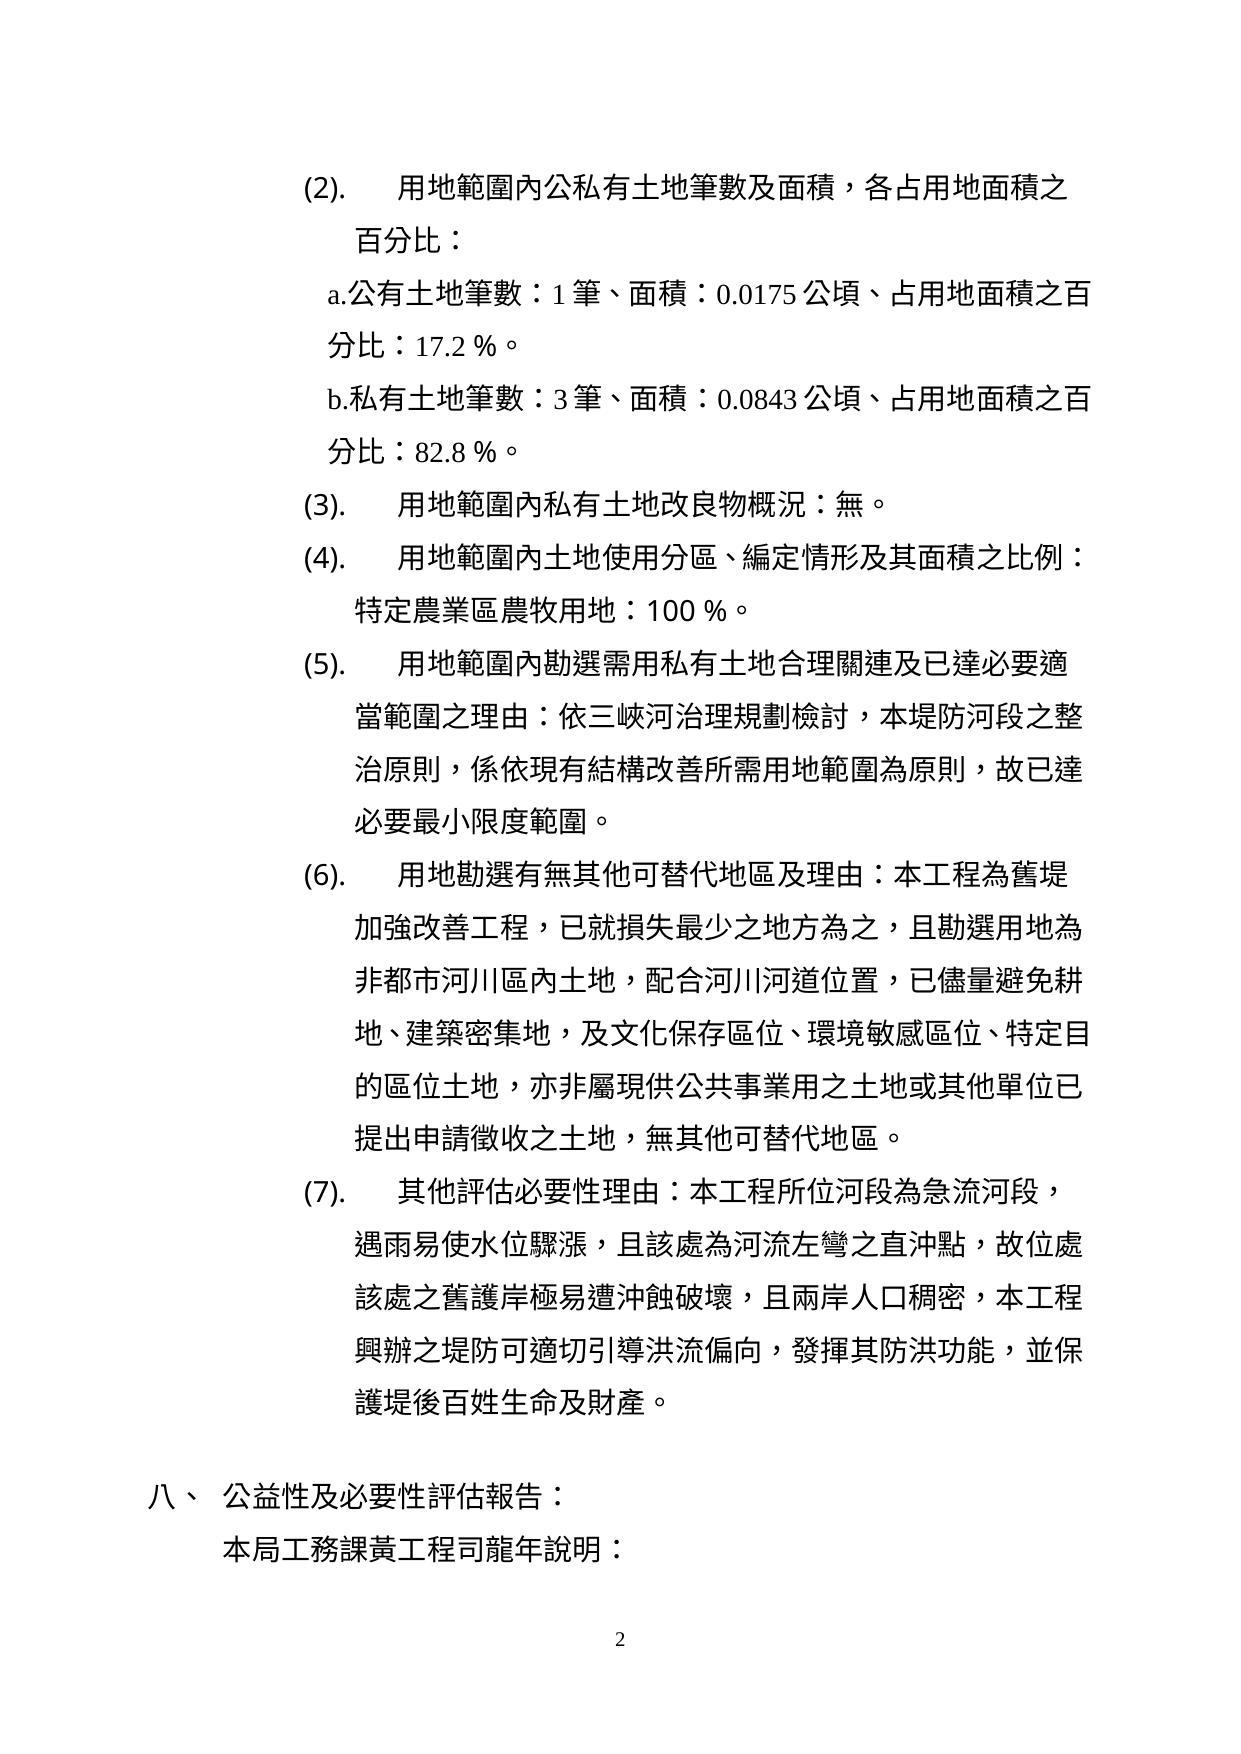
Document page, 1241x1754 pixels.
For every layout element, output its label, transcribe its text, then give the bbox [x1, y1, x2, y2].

list 用地勘選有無其他可替代地區及理由：本工程為舊堤加強改善工程，已就損失最少之地方為之，且勘選用地為非都市河川區內土地，配合河川河道位置，已儘量避免耕地、建築密集地，及文化保存區位、環境敏感區位、特定目的區位土地，亦非屬現供公共事業用之土地或其他單位已提出申請徵收之土地，無其他可替代地區。 [304, 852, 1092, 1158]
list 用地範圍內私有土地改良物概況：無。 [304, 482, 1092, 524]
list 用地範圍內勘選需用私有土地合理關連及已達必要適當範圍之理由：依三峽河治理規劃檢討，本堤防河段之整治原則，係依現有結構改善所需用地範圍為原則，故已達必要最小限度範圍。 [304, 640, 1092, 841]
text a.公有土地筆數：1筆、面積：0.0175公頃、占用地面積之百分比：17.2 %。 [327, 270, 1092, 365]
list 用地範圍內公私有土地筆數及面積，各占用地面積之百分比： [304, 164, 1092, 260]
text b.私有土地筆數：3筆、面積：0.0843公頃、占用地面積之百分比：82.8 %。 [327, 376, 1092, 471]
list 用地範圍內土地使用分區、編定情形及其面積之比例：特定農業區農牧用地：100 %。 [304, 534, 1092, 630]
list 其他評估必要性理由：本工程所位河段為急流河段，遇雨易使水位驟漲，且該處為河流左彎之直沖點，故位處該處之舊護岸極易遭沖蝕破壞，且兩岸人口稠密，本工程興辦之堤防可適切引導洪流偏向，發揮其防洪功能，並保護堤後百姓生命及財產。 [304, 1169, 1092, 1422]
list 公益性及必要性評估報告： 本局工務課黃工程司龍年說明： 針對本興辦事業公益性及必要性之綜合評估分析，本局業依土地徵收條例第3條之2規定，依社會因素、經濟因素、文化及生態因素、永續發展因素及其他等因素予以綜合評估分析，茲展示相關資料於會場並向各位所有權人及利害關係人妥予說明如下： [148, 1473, 1092, 1568]
